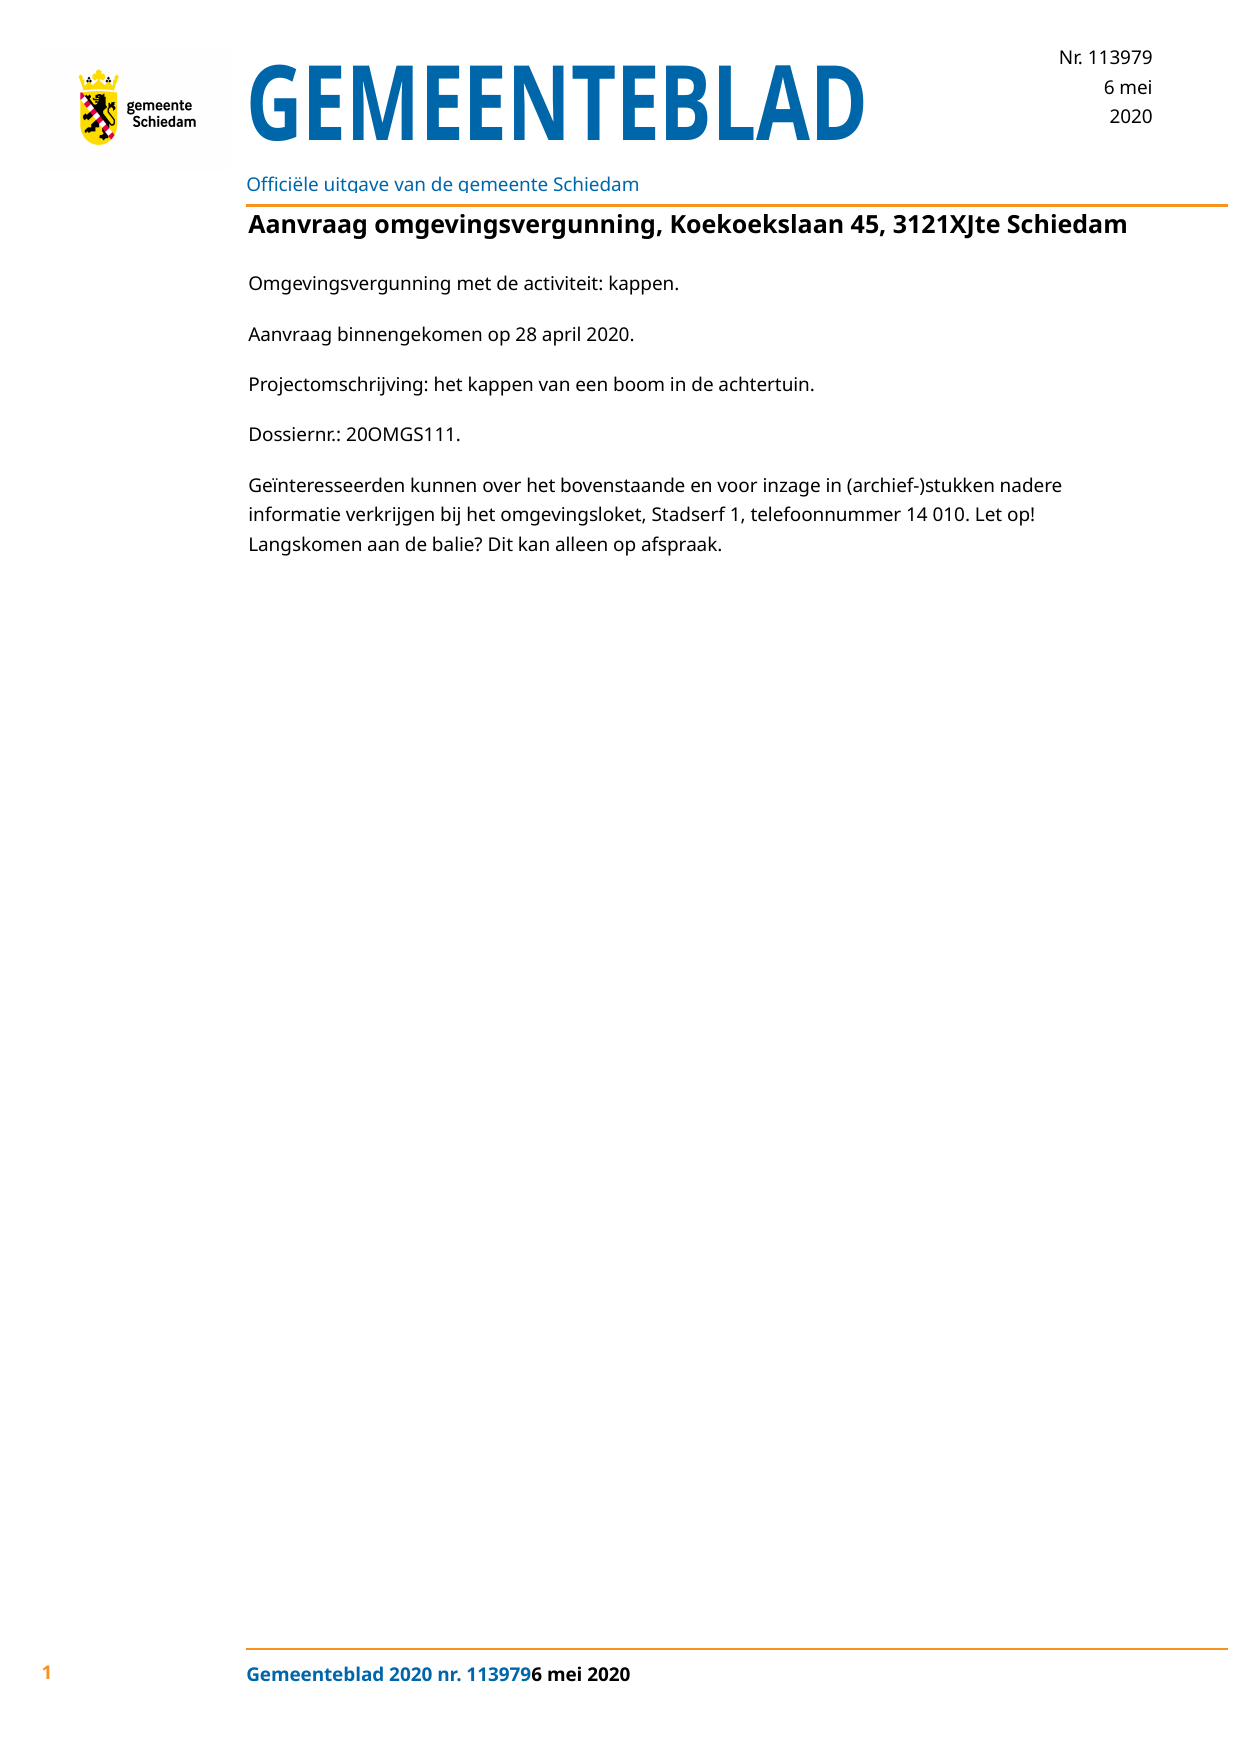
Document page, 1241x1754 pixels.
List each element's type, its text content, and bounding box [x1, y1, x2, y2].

text Aanvraag binnengekomen op 28 april 2020. [248, 321, 1152, 346]
text Projectomschrijving: het kappen van een boom in de achtertuin. [248, 371, 1152, 397]
picture [41, 47, 231, 172]
text Geïnteresseerden kunnen over het bovenstaande en voor inzage in (archief-)stukken nadere informatie verkrijgen bij het omgevingsloket, Stadserf 1, telefoonnummer 14 010. Let op! Langskomen aan de balie? Dit kan alleen op afspraak. [248, 472, 1152, 557]
text Aanvraag omgevingsvergunning, Koekoekslaan 45, 3121XJte Schiedam [248, 207, 1152, 241]
text Omgevingsvergunning met de activiteit: kappen. [248, 270, 1152, 296]
text Dossiernr.: 20OMGS111. [248, 422, 1152, 447]
